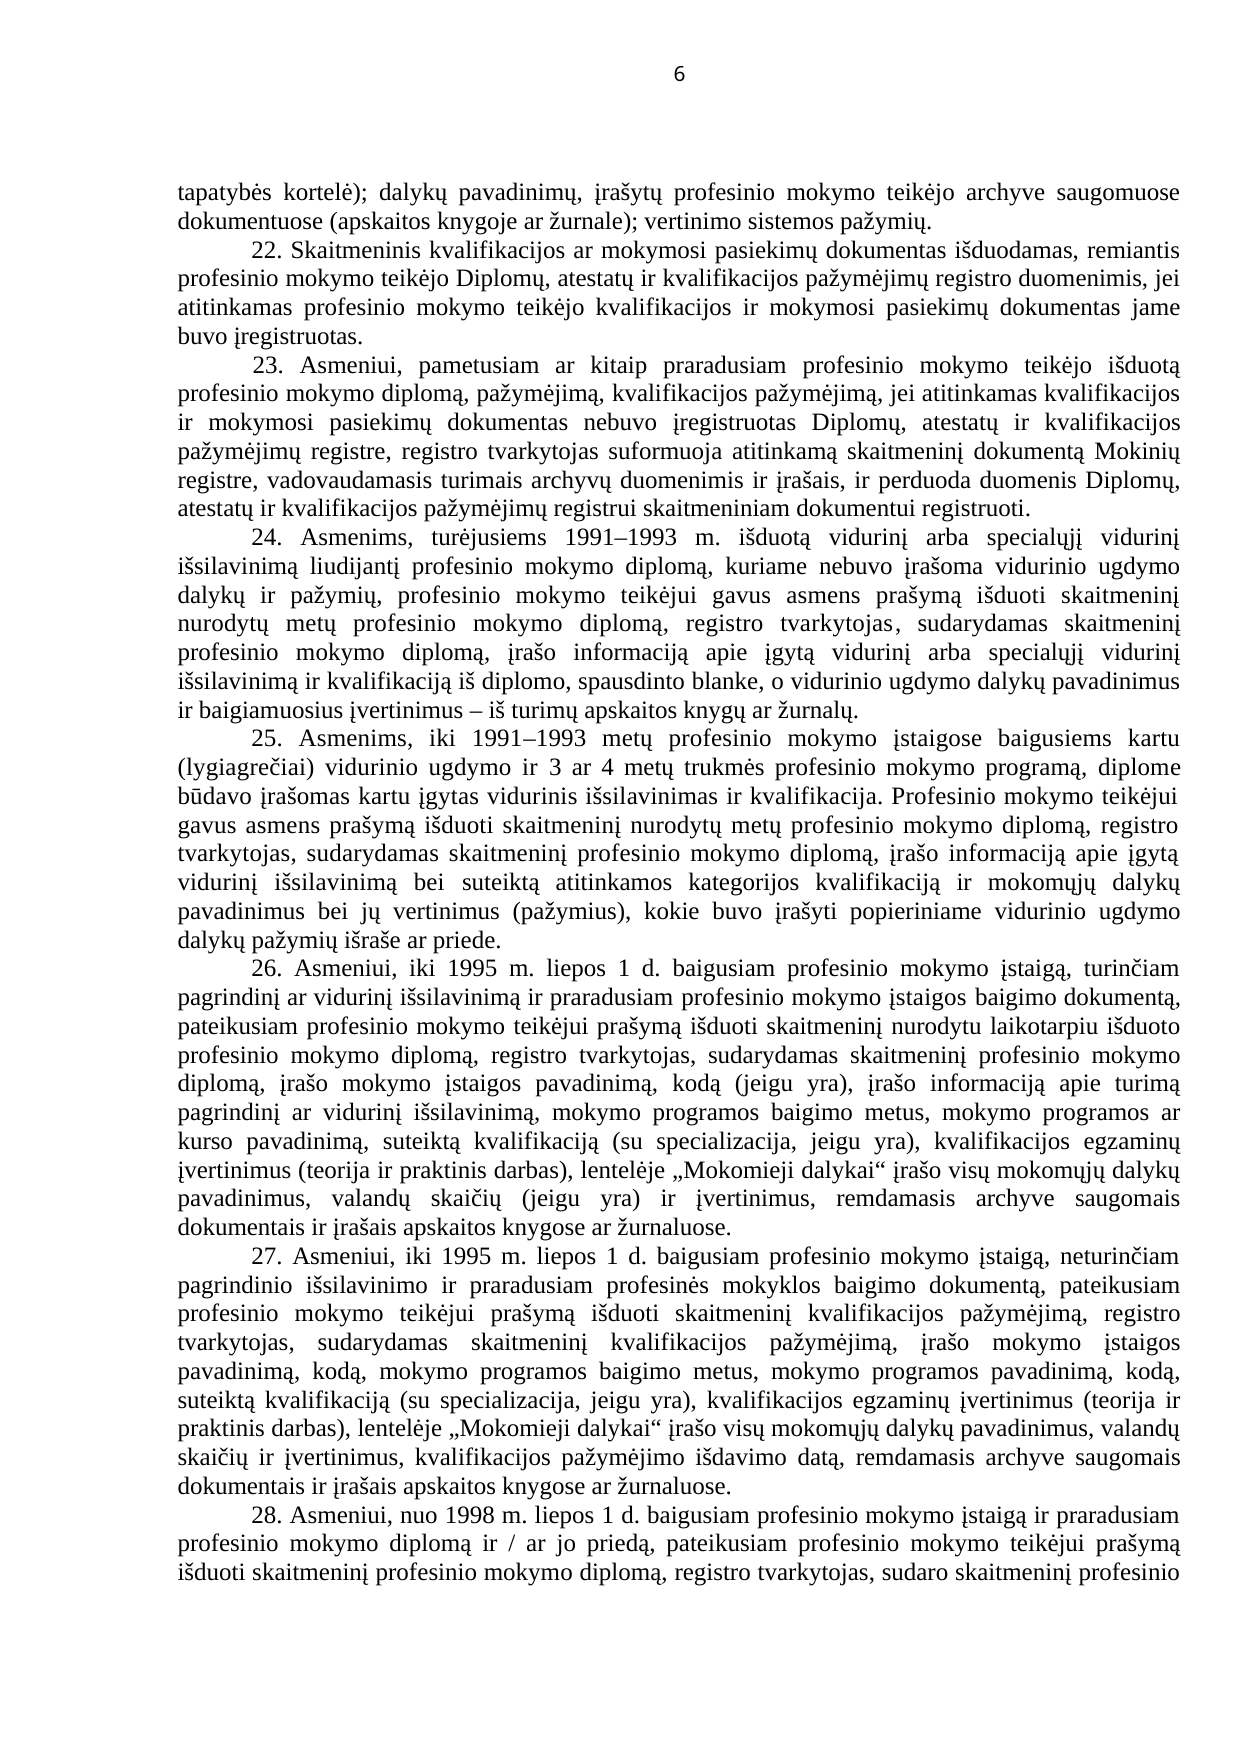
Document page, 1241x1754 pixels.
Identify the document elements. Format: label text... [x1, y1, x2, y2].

text 25. Asmenims, iki 1991–1993 metų profesinio mokymo įstaigose baigusiems kartu (lygiagrečiai) vidurinio ugdymo ir 3 ar 4 metų trukmės profesinio mokymo programą, diplome būdavo įrašomas kartu įgytas vidurinis išsilavinimas ir kvalifikacija. Profesinio mokymo teikėjui gavus asmens prašymą išduoti skaitmeninį nurodytų metų profesinio mokymo diplomą, registro tvarkytojas, sudarydamas skaitmeninį profesinio mokymo diplomą, įrašo informaciją apie įgytą vidurinį išsilavinimą bei suteiktą atitinkamos kategorijos kvalifikaciją ir mokomųjų dalykų pavadinimus bei jų vertinimus (pažymius), kokie buvo įrašyti popieriniame vidurinio ugdymo dalykų pažymių išraše ar priede. [177, 723, 1181, 953]
text 23. Asmeniui, pametusiam ar kitaip praradusiam profesinio mokymo teikėjo išduotą profesinio mokymo diplomą, pažymėjimą, kvalifikacijos pažymėjimą, jei atitinkamas kvalifikacijos ir mokymosi pasiekimų dokumentas nebuvo įregistruotas Diplomų, atestatų ir kvalifikacijos pažymėjimų registre, registro tvarkytojas suformuoja atitinkamą skaitmeninį dokumentą Mokinių registre, vadovaudamasis turimais archyvų duomenimis ir įrašais, ir perduoda duomenis Diplomų, atestatų ir kvalifikacijos pažymėjimų registrui skaitmeniniam dokumentui registruoti. [177, 350, 1181, 522]
text 28. Asmeniui, nuo 1998 m. liepos 1 d. baigusiam profesinio mokymo įstaigą ir praradusiam profesinio mokymo diplomą ir / ar jo priedą, pateikusiam profesinio mokymo teikėjui prašymą išduoti skaitmeninį profesinio mokymo diplomą, registro tvarkytojas, sudaro skaitmeninį profesinio [177, 1500, 1181, 1586]
text 26. Asmeniui, iki 1995 m. liepos 1 d. baigusiam profesinio mokymo įstaigą, turinčiam pagrindinį ar vidurinį išsilavinimą ir praradusiam profesinio mokymo įstaigos baigimo dokumentą, pateikusiam profesinio mokymo teikėjui prašymą išduoti skaitmeninį nurodytu laikotarpiu išduoto profesinio mokymo diplomą, registro tvarkytojas, sudarydamas skaitmeninį profesinio mokymo diplomą, įrašo mokymo įstaigos pavadinimą, kodą (jeigu yra), įrašo informaciją apie turimą pagrindinį ar vidurinį išsilavinimą, mokymo programos baigimo metus, mokymo programos ar kurso pavadinimą, suteiktą kvalifikaciją (su specializacija, jeigu yra), kvalifikacijos egzaminų įvertinimus (teorija ir praktinis darbas), lentelėje „Mokomieji dalykai“ įrašo visų mokomųjų dalykų pavadinimus, valandų skaičių (jeigu yra) ir įvertinimus, remdamasis archyve saugomais dokumentais ir įrašais apskaitos knygose ar žurnaluose. [177, 953, 1181, 1241]
text 24. Asmenims, turėjusiems 1991–1993 m. išduotą vidurinį arba specialųjį vidurinį išsilavinimą liudijantį profesinio mokymo diplomą, kuriame nebuvo įrašoma vidurinio ugdymo dalykų ir pažymių, profesinio mokymo teikėjui gavus asmens prašymą išduoti skaitmeninį nurodytų metų profesinio mokymo diplomą, registro tvarkytojas, sudarydamas skaitmeninį profesinio mokymo diplomą, įrašo informaciją apie įgytą vidurinį arba specialųjį vidurinį išsilavinimą ir kvalifikaciją iš diplomo, spausdinto blanke, o vidurinio ugdymo dalykų pavadinimus ir baigiamuosius įvertinimus – iš turimų apskaitos knygų ar žurnalų. [177, 522, 1181, 723]
text 22. Skaitmeninis kvalifikacijos ar mokymosi pasiekimų dokumentas išduodamas, remiantis profesinio mokymo teikėjo Diplomų, atestatų ir kvalifikacijos pažymėjimų registro duomenimis, jei atitinkamas profesinio mokymo teikėjo kvalifikacijos ir mokymosi pasiekimų dokumentas jame buvo įregistruotas. [177, 235, 1181, 350]
text 27. Asmeniui, iki 1995 m. liepos 1 d. baigusiam profesinio mokymo įstaigą, neturinčiam pagrindinio išsilavinimo ir praradusiam profesinės mokyklos baigimo dokumentą, pateikusiam profesinio mokymo teikėjui prašymą išduoti skaitmeninį kvalifikacijos pažymėjimą, registro tvarkytojas, sudarydamas skaitmeninį kvalifikacijos pažymėjimą, įrašo mokymo įstaigos pavadinimą, kodą, mokymo programos baigimo metus, mokymo programos pavadinimą, kodą, suteiktą kvalifikaciją (su specializacija, jeigu yra), kvalifikacijos egzaminų įvertinimus (teorija ir praktinis darbas), lentelėje „Mokomieji dalykai“ įrašo visų mokomųjų dalykų pavadinimus, valandų skaičių ir įvertinimus, kvalifikacijos pažymėjimo išdavimo datą, remdamasis archyve saugomais dokumentais ir įrašais apskaitos knygose ar žurnaluose. [177, 1241, 1181, 1500]
text tapatybės kortelė); dalykų pavadinimų, įrašytų profesinio mokymo teikėjo archyve saugomuose dokumentuose (apskaitos knygoje ar žurnale); vertinimo sistemos pažymių. [177, 177, 1181, 235]
